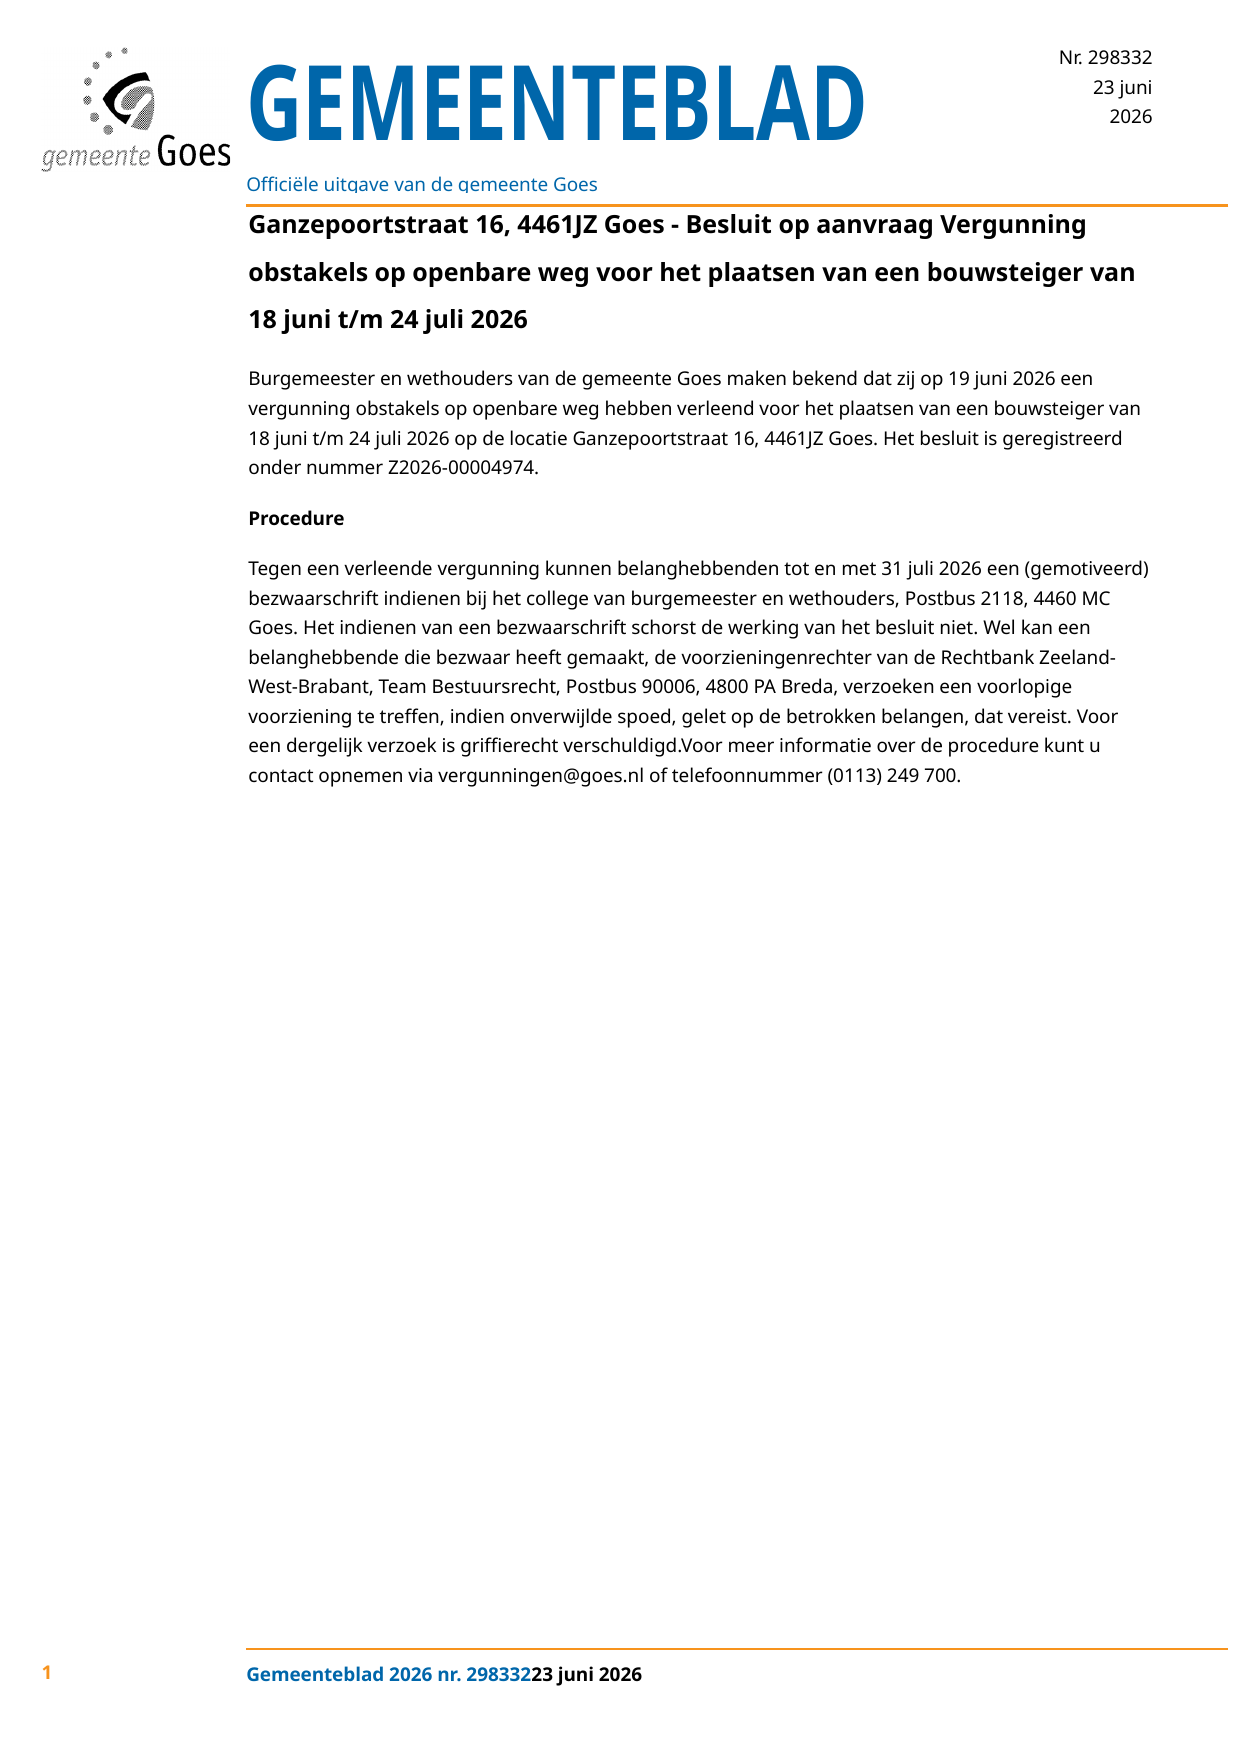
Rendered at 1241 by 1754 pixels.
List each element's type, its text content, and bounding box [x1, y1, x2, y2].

text Burgemeester en wethouders van de gemeente Goes maken bekend dat zij op 19 juni 2026 een vergunning obstakels op openbare weg hebben verleend voor het plaatsen van een bouwsteiger van 18 juni t/m 24 juli 2026 op de locatie Ganzepoortstraat 16, 4461JZ Goes. Het besluit is geregistreerd onder nummer Z2026-00004974. [248, 366, 1152, 480]
picture [41, 47, 231, 172]
text Procedure [248, 505, 1152, 530]
text Ganzepoortstraat 16, 4461JZ Goes - Besluit op aanvraag Vergunning obstakels op openbare weg voor het plaatsen van een bouwsteiger van 18 juni t/m 24 juli 2026 [248, 207, 1152, 336]
text Tegen een verleende vergunning kunnen belanghebbenden tot en met 31 juli 2026 een (gemotiveerd) bezwaarschrift indienen bij het college van burgemeester en wethouders, Postbus 2118, 4460 MC Goes. Het indienen van een bezwaarschrift schorst de werking van het besluit niet. Wel kan een belanghebbende die bezwaar heeft gemaakt, de voorzieningenrechter van de Rechtbank Zeeland-West-Brabant, Team Bestuursrecht, Postbus 90006, 4800 PA Breda, verzoeken een voorlopige voorziening te treffen, indien onverwijlde spoed, gelet op de betrokken belangen, dat vereist. Voor een dergelijk verzoek is griffierecht verschuldigd.Voor meer informatie over de procedure kunt u contact opnemen via vergunningen@goes.nl of telefoonnummer (0113) 249 700. [248, 555, 1152, 788]
